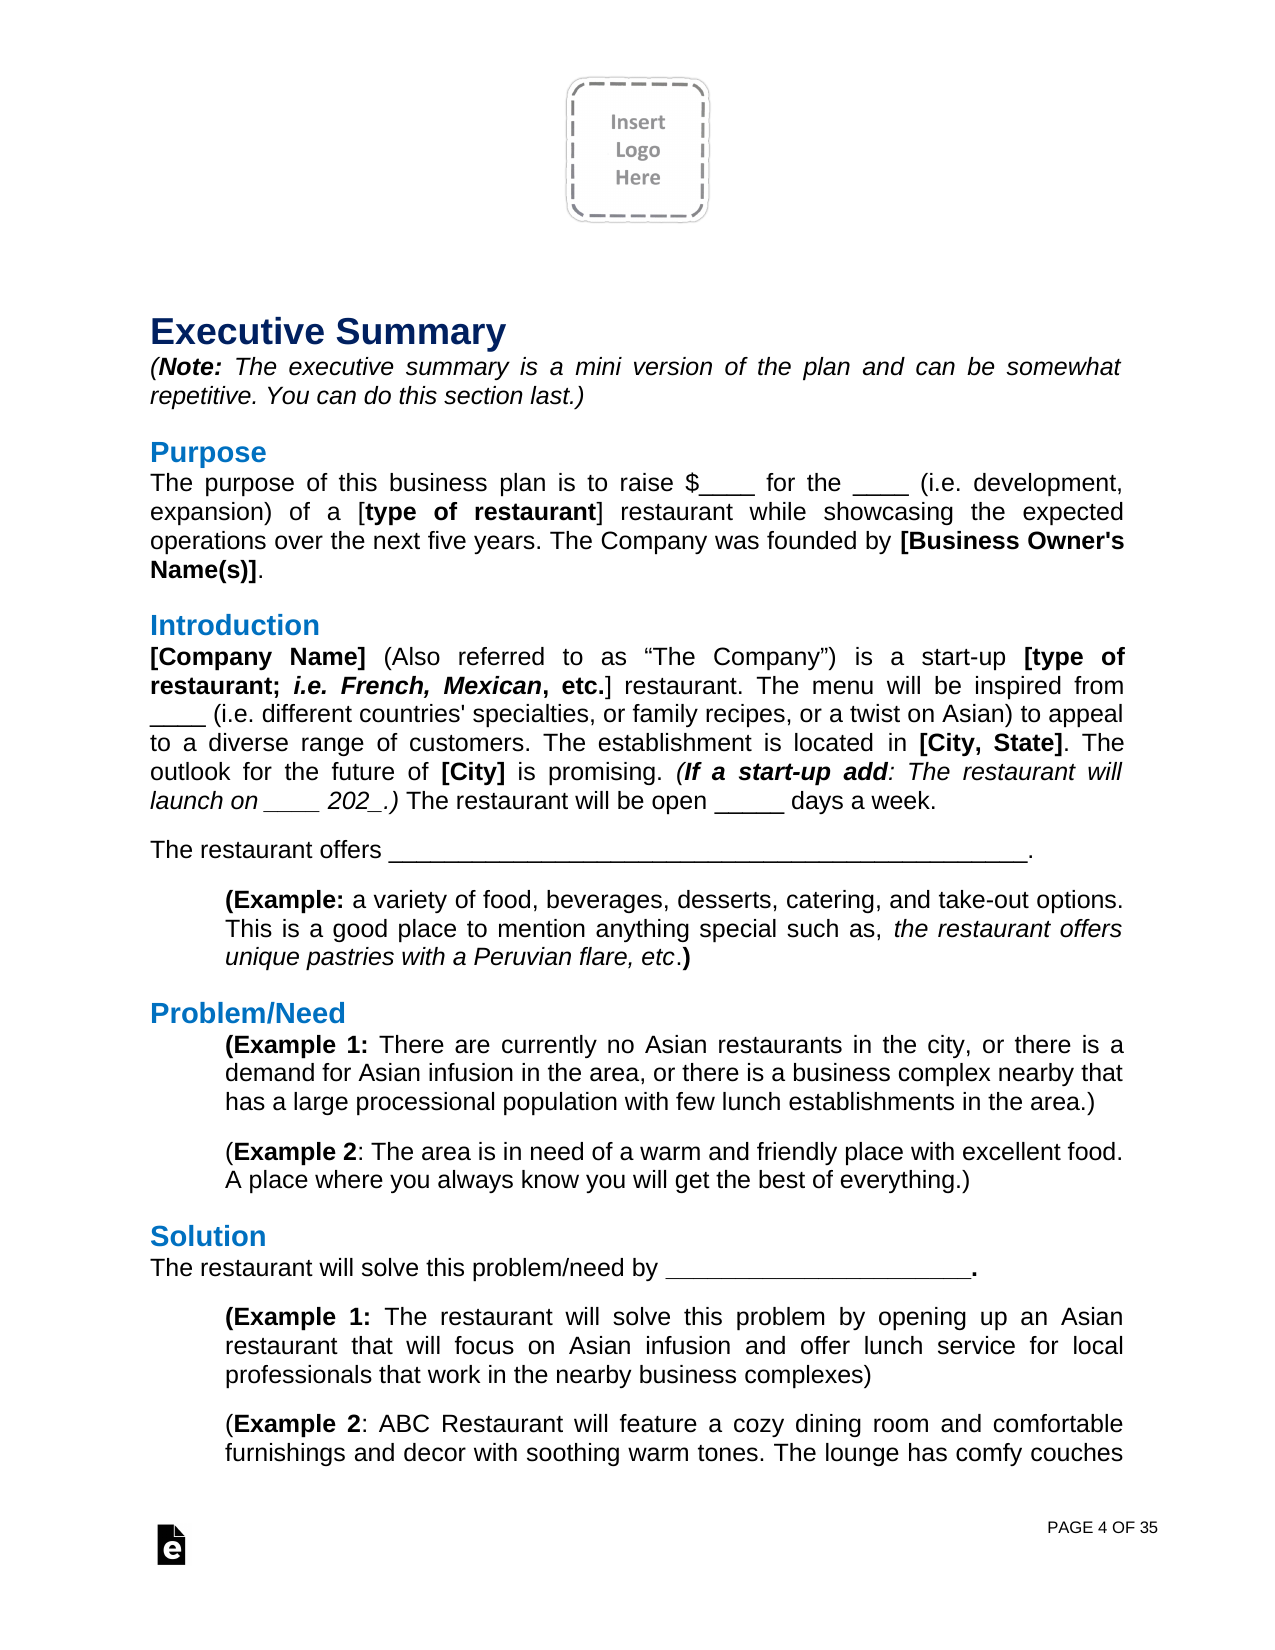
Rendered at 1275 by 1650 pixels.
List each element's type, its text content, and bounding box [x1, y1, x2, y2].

text (Example 1: The restaurant will solve this problem by opening up an Asian restaurant that will focus on Asian infusion and offer lunch service for local professionals that work in the nearby business complexes) [225, 1302, 1125, 1389]
text (Example: a variety of food, beverages, desserts, catering, and take-out options. This is a good place to mention anything special such as, the restaurant offers unique pastries with a Peruvian flare, etc.) [225, 885, 1125, 971]
text [Company Name] (Also referred to as “The Company”) is a start-up [type of restaurant; i.e. French, Mexican, etc.] restaurant. The menu will be inspired from ____ (i.e. different countries' specialties, or family recipes, or a twist on Asian) to appeal to a diverse range of customers. The establishment is located in [City, State]. The outlook for the future of [City] is promising. (If a start-up add: The restaurant will launch on ____ 202_.) The restaurant will be open _____ days a week. [150, 642, 1125, 814]
subtitle Solution [150, 1219, 1125, 1253]
text (Example 2: ABC Restaurant will feature a cozy dining room and comfortable furnishings and decor with soothing warm tones. The lounge has comfy couches [225, 1409, 1125, 1467]
text The purpose of this business plan is to raise $____ for the ____ (i.e. development, expansion) of a [type of restaurant] restaurant while showcasing the expected operations over the next five years. The Company was founded by [Business Owner's Name(s)]. [150, 468, 1125, 583]
text (Example 1: There are currently no Asian restaurants in the city, or there is a demand for Asian infusion in the area, or there is a business complex nearby that has a large processional population with few lunch establishments in the area.) [225, 1030, 1125, 1116]
text (Example 2: The area is in need of a warm and friendly place with excellent food. A place where you always know you will get the best of everything.) [225, 1137, 1125, 1194]
subtitle Introduction [150, 608, 1125, 642]
subtitle Problem/Need [150, 996, 1125, 1030]
text (Note: The executive summary is a mini version of the plan and can be somewhat repetitive. You can do this section last.) [150, 352, 1125, 410]
subtitle Purpose [150, 435, 1125, 468]
text The restaurant will solve this problem/need by ______________________. [150, 1253, 1125, 1282]
text The restaurant offers ______________________________________________. [150, 835, 1125, 864]
subtitle Executive Summary [150, 309, 1125, 352]
